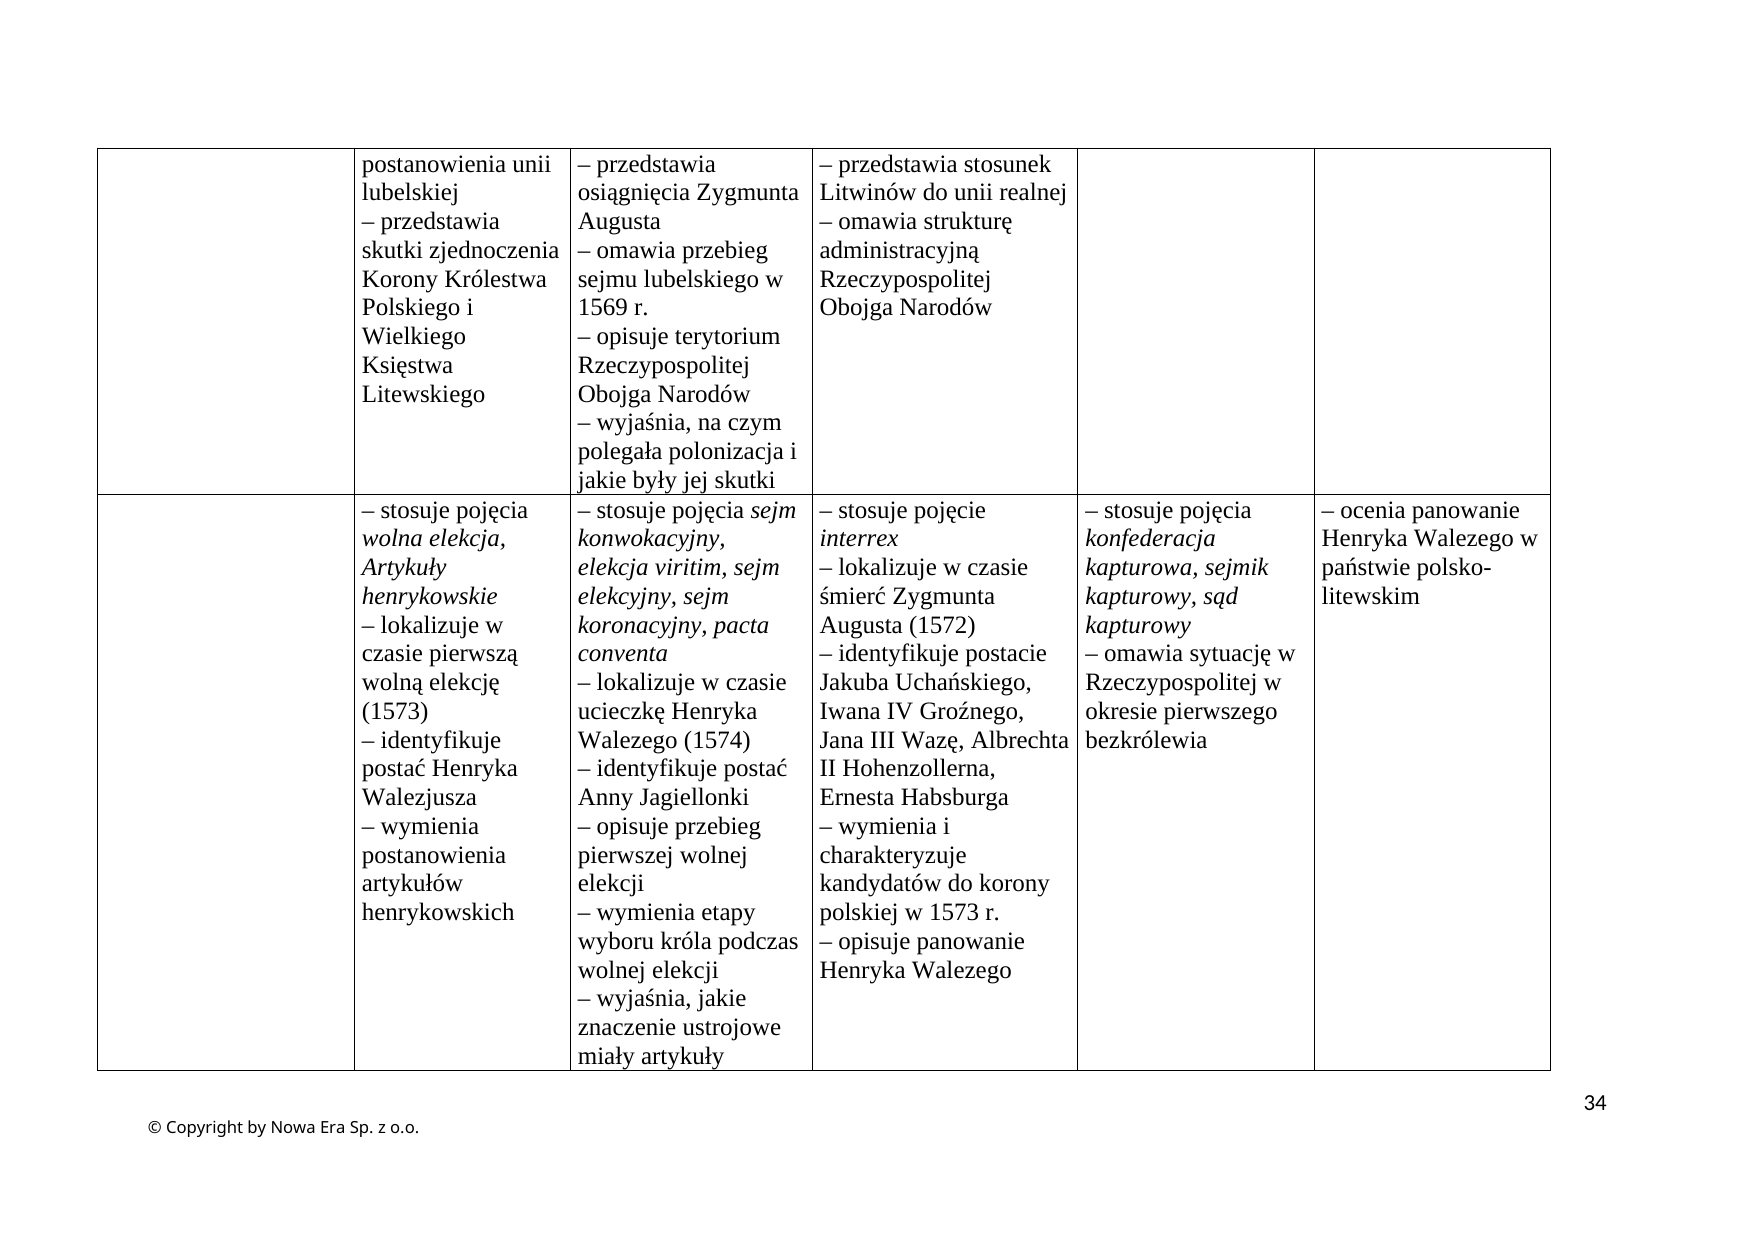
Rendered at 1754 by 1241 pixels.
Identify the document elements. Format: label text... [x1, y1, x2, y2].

table_cell – stosuje pojęcia sejm konwokacyjny, elekcja viritim, sejm elekcyjny, sejm koronacyjny, pacta conventa – lokalizuje w czasie ucieczkę Henryka Walezego (1574) – identyfikuje postać Anny Jagiellonki – opisuje przebieg pierwszej wolnej elekcji – wymienia etapy wyboru króla podczas wolnej elekcji – wyjaśnia, jakie znaczenie ustrojowe miały artykuły [571, 495, 812, 1070]
table_cell – ocenia panowanie Henryka Walezego w państwie polsko-litewskim [1315, 495, 1550, 1070]
table_cell postanowienia unii lubelskiej – przedstawia skutki zjednoczenia Korony Królestwa Polskiego i Wielkiego Księstwa Litewskiego [355, 149, 570, 494]
table_cell [98, 495, 354, 1070]
table_cell [1315, 149, 1550, 494]
table_cell – stosuje pojęcia konfederacja kapturowa, sejmik kapturowy, sąd kapturowy – omawia sytuację w Rzeczypospolitej w okresie pierwszego bezkrólewia [1078, 495, 1314, 1070]
table_cell – przedstawia osiągnięcia Zygmunta Augusta – omawia przebieg sejmu lubelskiego w 1569 r. – opisuje terytorium Rzeczypospolitej Obojga Narodów – wyjaśnia, na czym polegała polonizacja i jakie były jej skutki [571, 149, 812, 494]
table_cell – stosuje pojęcie interrex – lokalizuje w czasie śmierć Zygmunta Augusta (1572) – identyfikuje postacie Jakuba Uchańskiego, Iwana IV Groźnego, Jana III Wazę, Albrechta II Hohenzollerna, Ernesta Habsburga – wymienia i charakteryzuje kandydatów do korony polskiej w 1573 r. – opisuje panowanie Henryka Walezego [813, 495, 1077, 1070]
table_cell [1078, 149, 1314, 494]
table_cell – stosuje pojęcia wolna elekcja, Artykuły henrykowskie – lokalizuje w czasie pierwszą wolną elekcję (1573) – identyfikuje postać Henryka Walezjusza – wymienia postanowienia artykułów henrykowskich [355, 495, 570, 1070]
table_cell – przedstawia stosunek Litwinów do unii realnej – omawia strukturę administracyjną Rzeczypospolitej Obojga Narodów [813, 149, 1077, 494]
table_cell [98, 149, 354, 494]
